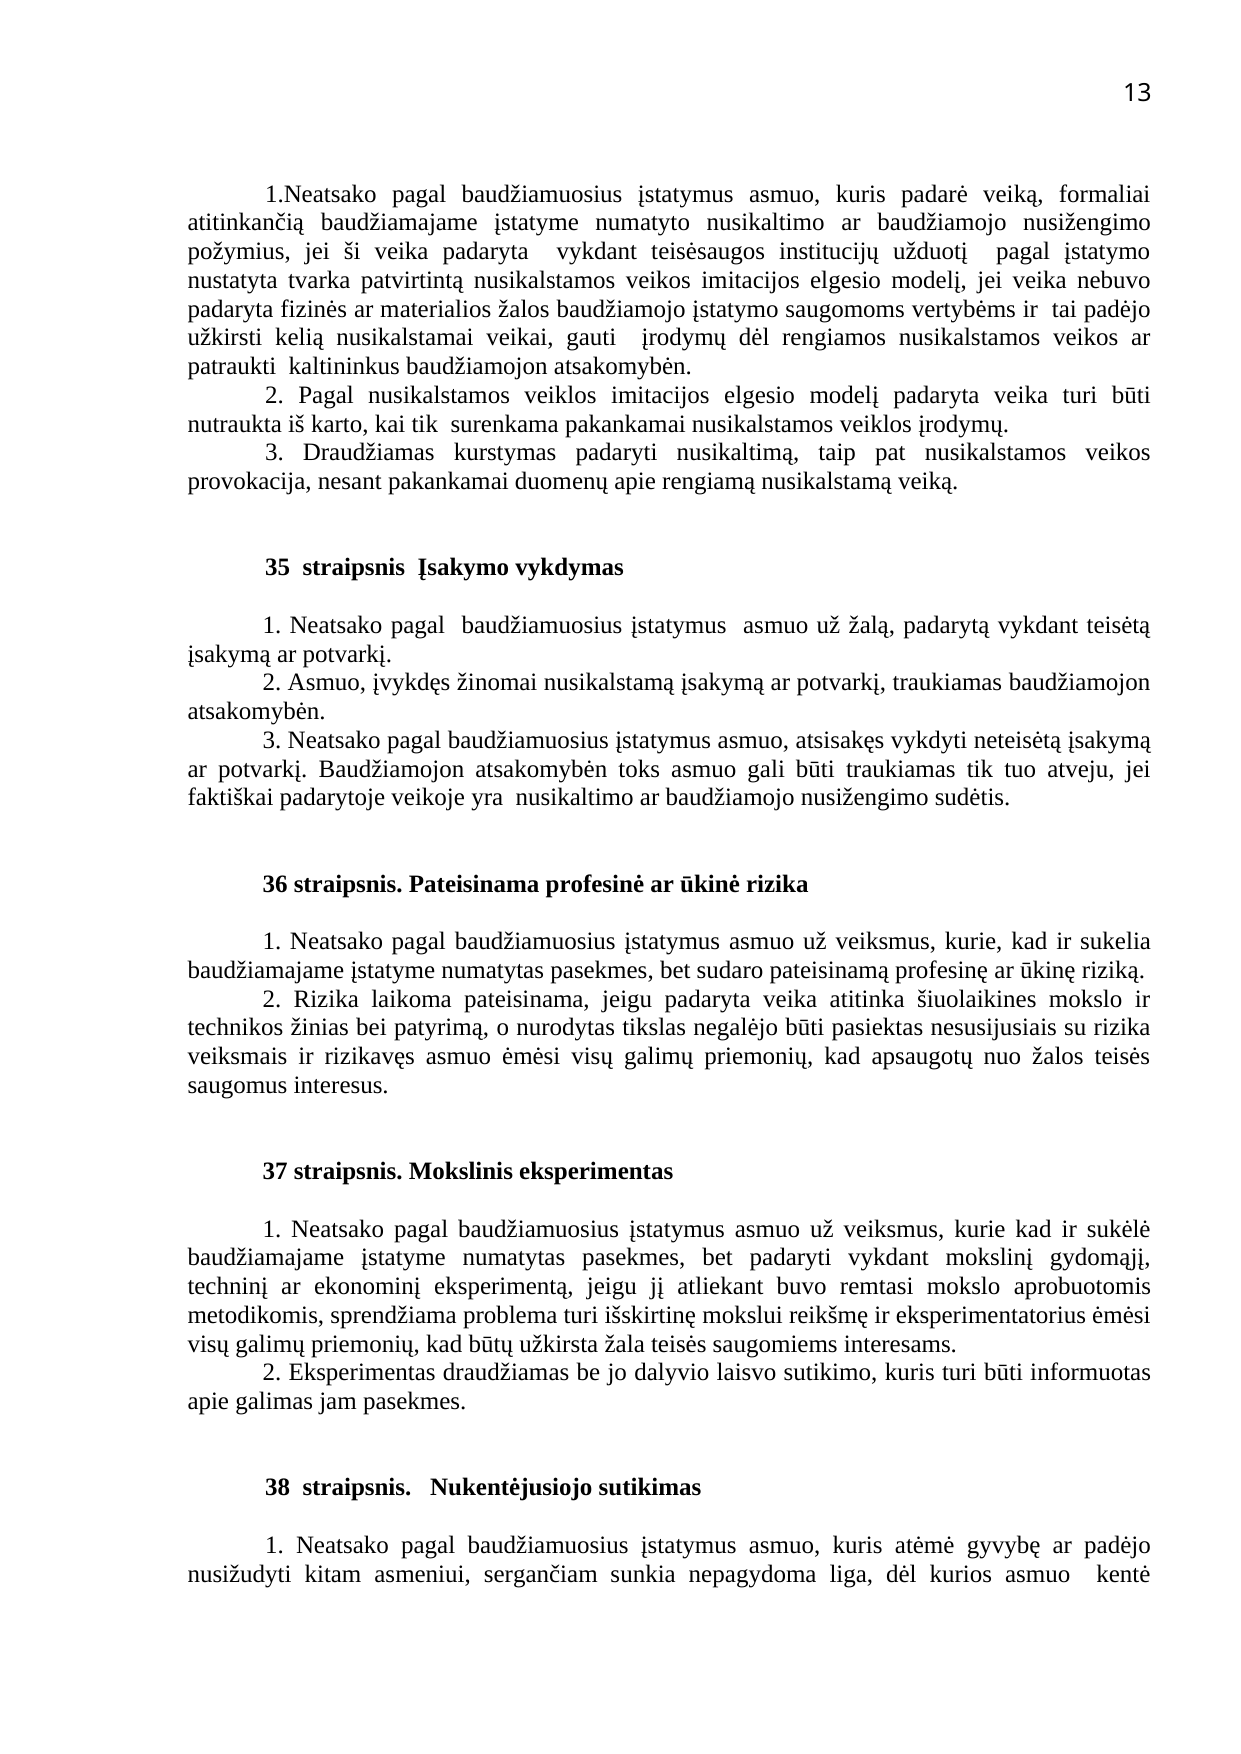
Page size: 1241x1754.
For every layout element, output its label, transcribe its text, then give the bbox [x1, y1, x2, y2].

text 3. Draudžiamas kurstymas padaryti nusikaltimą, taip pat nusikalstamos veikos provokacija, nesant pakankamai duomenų apie rengiamą nusikalstamą veiką. [187, 437, 1152, 495]
text 1. Neatsako pagal baudžiamuosius įstatymus asmuo už žalą, padarytą vykdant teisėtą įsakymą ar potvarkį. [187, 610, 1152, 667]
text 2. Asmuo, įvykdęs žinomai nusikalstamą įsakymą ar potvarkį, traukiamas baudžiamojon atsakomybėn. [187, 667, 1152, 725]
text 2. Rizika laikoma pateisinama, jeigu padaryta veika atitinka šiuolaikines mokslo ir technikos žinias bei patyrimą, o nurodytas tikslas negalėjo būti pasiektas nesusijusiais su rizika veiksmais ir rizikavęs asmuo ėmėsi visų galimų priemonių, kad apsaugotų nuo žalos teisės saugomus interesus. [187, 984, 1152, 1099]
text 35 straipsnis Įsakymo vykdymas [187, 552, 1152, 581]
text 1.Neatsako pagal baudžiamuosius įstatymus asmuo, kuris padarė veiką, formaliai atitinkančią baudžiamajame įstatyme numatyto nusikaltimo ar baudžiamojo nusižengimo požymius, jei ši veika padaryta vykdant teisėsaugos institucijų užduotį pagal įstatymo nustatyta tvarka patvirtintą nusikalstamos veikos imitacijos elgesio modelį, jei veika nebuvo padaryta fizinės ar materialios žalos baudžiamojo įstatymo saugomoms vertybėms ir tai padėjo užkirsti kelią nusikalstamai veikai, gauti įrodymų dėl rengiamos nusikalstamos veikos ar patraukti kaltininkus baudžiamojon atsakomybėn. [187, 179, 1152, 380]
text 3. Neatsako pagal baudžiamuosius įstatymus asmuo, atsisakęs vykdyti neteisėtą įsakymą ar potvarkį. Baudžiamojon atsakomybėn toks asmuo gali būti traukiamas tik tuo atveju, jei faktiškai padarytoje veikoje yra nusikaltimo ar baudžiamojo nusižengimo sudėtis. [187, 725, 1152, 811]
text 1. Neatsako pagal baudžiamuosius įstatymus asmuo, kuris atėmė gyvybę ar padėjo nusižudyti kitam asmeniui, sergančiam sunkia nepagydoma liga, dėl kurios asmuo kentė [187, 1530, 1152, 1587]
text 38 straipsnis. Nukentėjusiojo sutikimas [187, 1472, 1152, 1501]
text 37 straipsnis. Mokslinis eksperimentas [187, 1156, 1152, 1185]
text 2. Pagal nusikalstamos veiklos imitacijos elgesio modelį padaryta veika turi būti nutraukta iš karto, kai tik surenkama pakankamai nusikalstamos veiklos įrodymų. [187, 380, 1152, 437]
text 1. Neatsako pagal baudžiamuosius įstatymus asmuo už veiksmus, kurie, kad ir sukelia baudžiamajame įstatyme numatytas pasekmes, bet sudaro pateisinamą profesinę ar ūkinę riziką. [187, 926, 1152, 984]
text 36 straipsnis. Pateisinama profesinė ar ūkinė rizika [187, 869, 1152, 897]
text 2. Eksperimentas draudžiamas be jo dalyvio laisvo sutikimo, kuris turi būti informuotas apie galimas jam pasekmes. [187, 1357, 1152, 1415]
text 1. Neatsako pagal baudžiamuosius įstatymus asmuo už veiksmus, kurie kad ir sukėlė baudžiamajame įstatyme numatytas pasekmes, bet padaryti vykdant mokslinį gydomąjį, techninį ar ekonominį eksperimentą, jeigu jį atliekant buvo remtasi mokslo aprobuotomis metodikomis, sprendžiama problema turi išskirtinę mokslui reikšmę ir eksperimentatorius ėmėsi visų galimų priemonių, kad būtų užkirsta žala teisės saugomiems interesams. [187, 1214, 1152, 1357]
